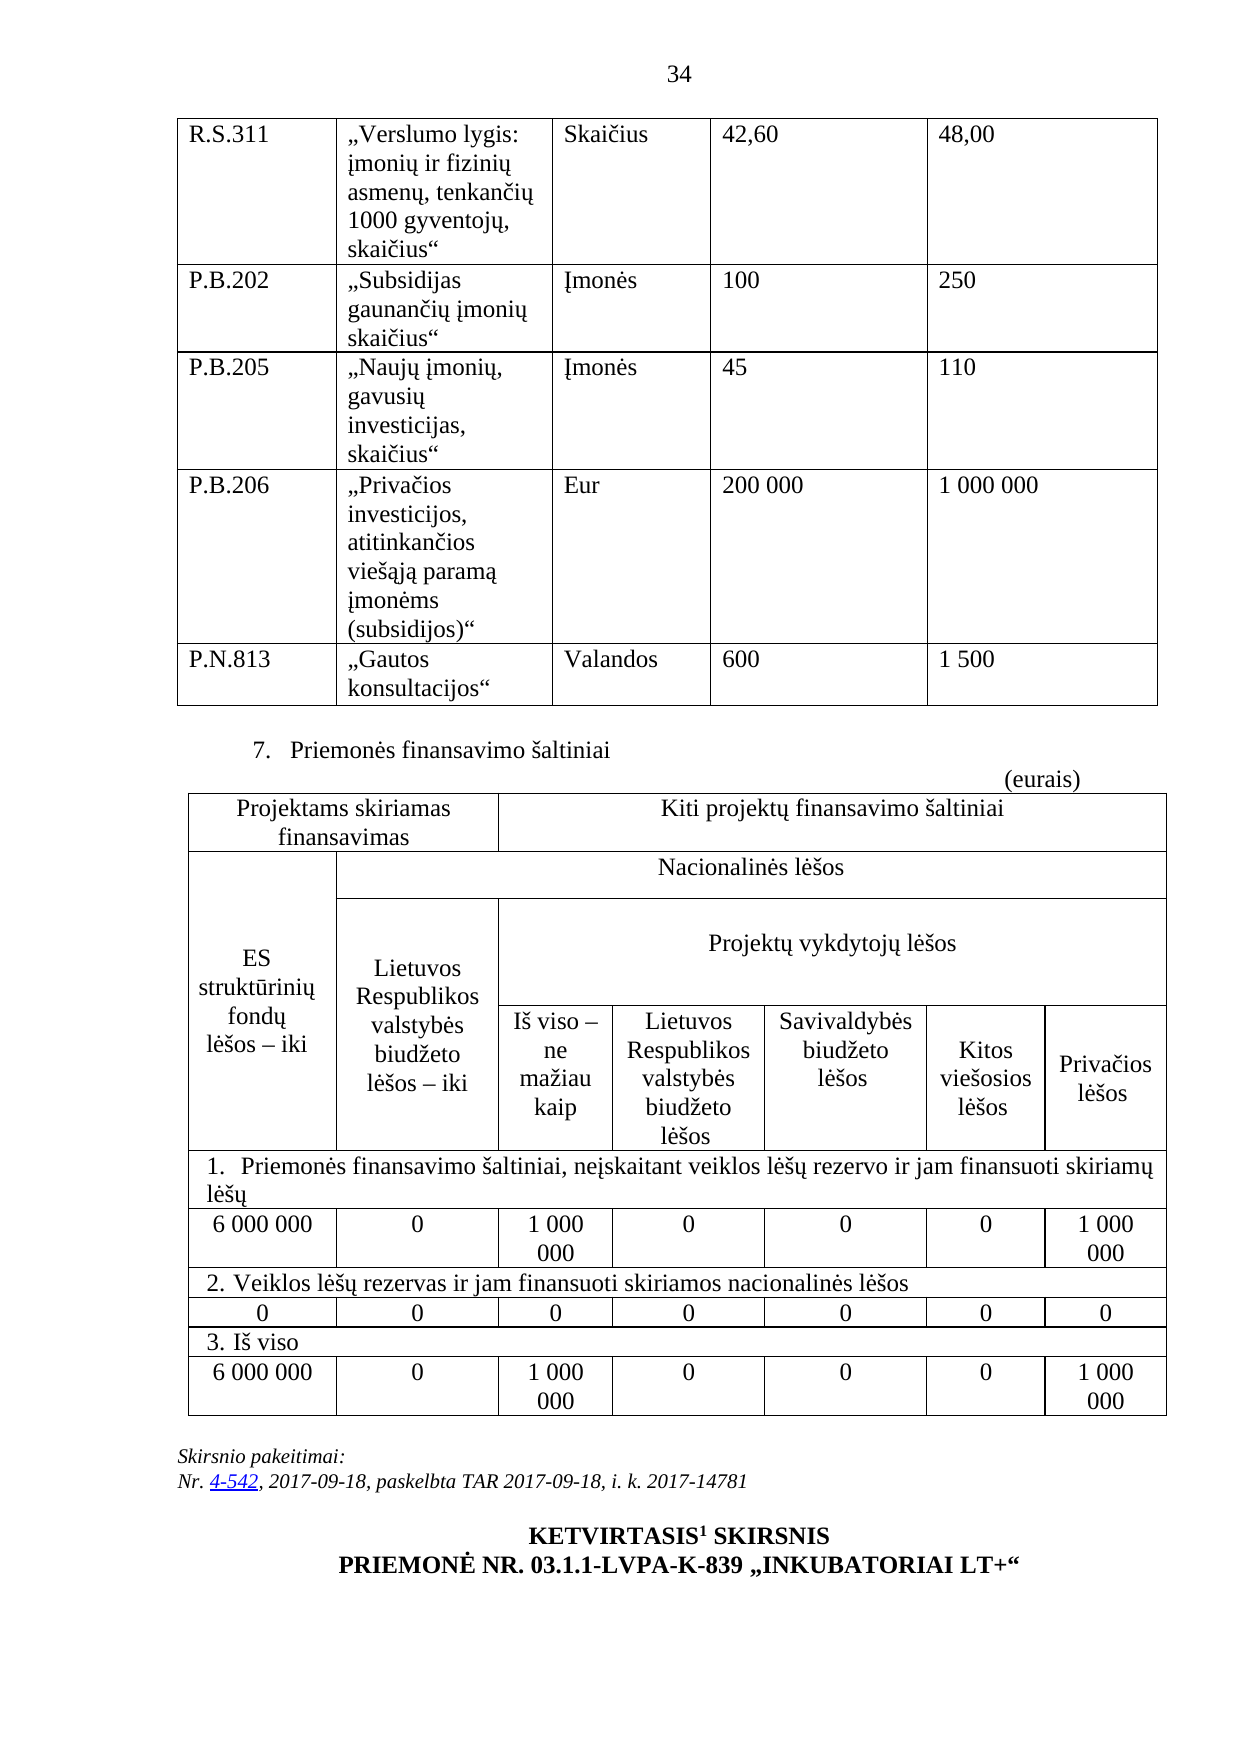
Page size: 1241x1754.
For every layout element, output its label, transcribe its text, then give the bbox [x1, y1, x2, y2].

table_cell 600 [711, 644, 927, 705]
table_cell Iš viso – ne mažiau kaip [499, 1006, 612, 1150]
table_cell Projektų vykdytojų lėšos [499, 899, 1166, 1005]
table_cell 0 [337, 1298, 498, 1326]
table_cell 0 [613, 1209, 764, 1267]
table_cell Eur [553, 470, 710, 643]
table_cell 250 [928, 265, 1157, 351]
table_cell Kitos viešosios lėšos [927, 1006, 1044, 1150]
table_cell 1 000 000 [499, 1357, 612, 1415]
text (eurais) [1004, 764, 1181, 792]
table_cell 6 000 000 [189, 1209, 336, 1267]
table_cell Įmonės [553, 353, 710, 469]
table_cell 3. Iš viso [189, 1328, 1166, 1356]
table_cell 2. Veiklos lėšų rezervas ir jam finansuoti skiriamos nacionalinės lėšos [189, 1268, 1166, 1297]
text KETVIRTASIS1 SKIRSNIS [177, 1521, 1181, 1550]
table_cell Skaičius [553, 119, 710, 264]
table_cell 1 000 000 [1046, 1357, 1166, 1415]
table_cell P.B.206 [178, 470, 336, 643]
table_cell 0 [765, 1357, 926, 1415]
table_cell 0 [765, 1209, 926, 1267]
table_cell Valandos [553, 644, 710, 705]
table_cell 100 [711, 265, 927, 351]
table_cell 0 [927, 1357, 1044, 1415]
table_cell 1 500 [928, 644, 1157, 705]
table_cell 0 [337, 1357, 498, 1415]
table_cell Nacionalinės lėšos [337, 852, 1166, 898]
table_cell 1 000 000 [499, 1209, 612, 1267]
text Skirsnio pakeitimai: [177, 1444, 1181, 1468]
table_cell „Gautos konsultacijos“ [337, 644, 552, 705]
table_header Kiti projektų finansavimo šaltiniai [499, 794, 1166, 851]
table_cell 0 [337, 1209, 498, 1267]
table_header Projektams skiriamas finansavimas [189, 794, 498, 851]
table_cell „Subsidijas gaunančių įmonių skaičius“ [337, 265, 552, 351]
table_cell Lietuvos Respublikos valstybės biudžeto lėšos – iki [337, 899, 498, 1150]
table_cell 0 [1046, 1298, 1166, 1326]
table_cell 0 [613, 1357, 764, 1415]
table_cell 200 000 [711, 470, 927, 643]
table_cell 1 000 000 [1046, 1209, 1166, 1267]
table_cell 0 [613, 1298, 764, 1326]
table_cell 45 [711, 353, 927, 469]
text PRIEMONĖ NR. 03.1.1-LVPA-K-839 „INKUBATORIAI LT+“ [177, 1550, 1181, 1579]
table_cell 42,60 [711, 119, 927, 264]
table_cell „Naujų įmonių, gavusių investicijas, skaičius“ [337, 353, 552, 469]
table_cell 0 [499, 1298, 612, 1326]
table_cell P.B.205 [178, 353, 336, 469]
text Nr. 4-542, 2017-09-18, paskelbta TAR 2017-09-18, i. k. 2017-14781 [177, 1468, 1181, 1493]
table_cell „Verslumo lygis: įmonių ir fizinių asmenų, tenkančių 1000 gyventojų, skaičius“ [337, 119, 552, 264]
table_cell 1. Priemonės finansavimo šaltiniai, neįskaitant veiklos lėšų rezervo ir jam finansuoti skiriamų lėšų [189, 1151, 1166, 1208]
table_cell 1 000 000 [928, 470, 1157, 643]
table_cell „Privačios investicijos, atitinkančios viešąją paramą įmonėms (subsidijos)“ [337, 470, 552, 643]
table_cell 48,00 [928, 119, 1157, 264]
table_cell Lietuvos Respublikos valstybės biudžeto lėšos [613, 1006, 764, 1150]
table_cell ES struktūrinių fondų lėšos – iki [189, 852, 336, 1150]
table_cell P.B.202 [178, 265, 336, 351]
table_cell 6 000 000 [189, 1357, 336, 1415]
table_cell 110 [928, 353, 1157, 469]
text 7. Priemonės finansavimo šaltiniai [252, 735, 1181, 764]
table_cell Privačios lėšos [1046, 1006, 1166, 1150]
table_cell 0 [765, 1298, 926, 1326]
table_cell P.N.813 [178, 644, 336, 705]
table_cell 0 [927, 1209, 1044, 1267]
table_cell 0 [927, 1298, 1044, 1326]
table_cell R.S.311 [178, 119, 336, 264]
table_cell Savivaldybės biudžeto lėšos [765, 1006, 926, 1150]
table_cell Įmonės [553, 265, 710, 351]
table_cell 0 [189, 1298, 336, 1326]
